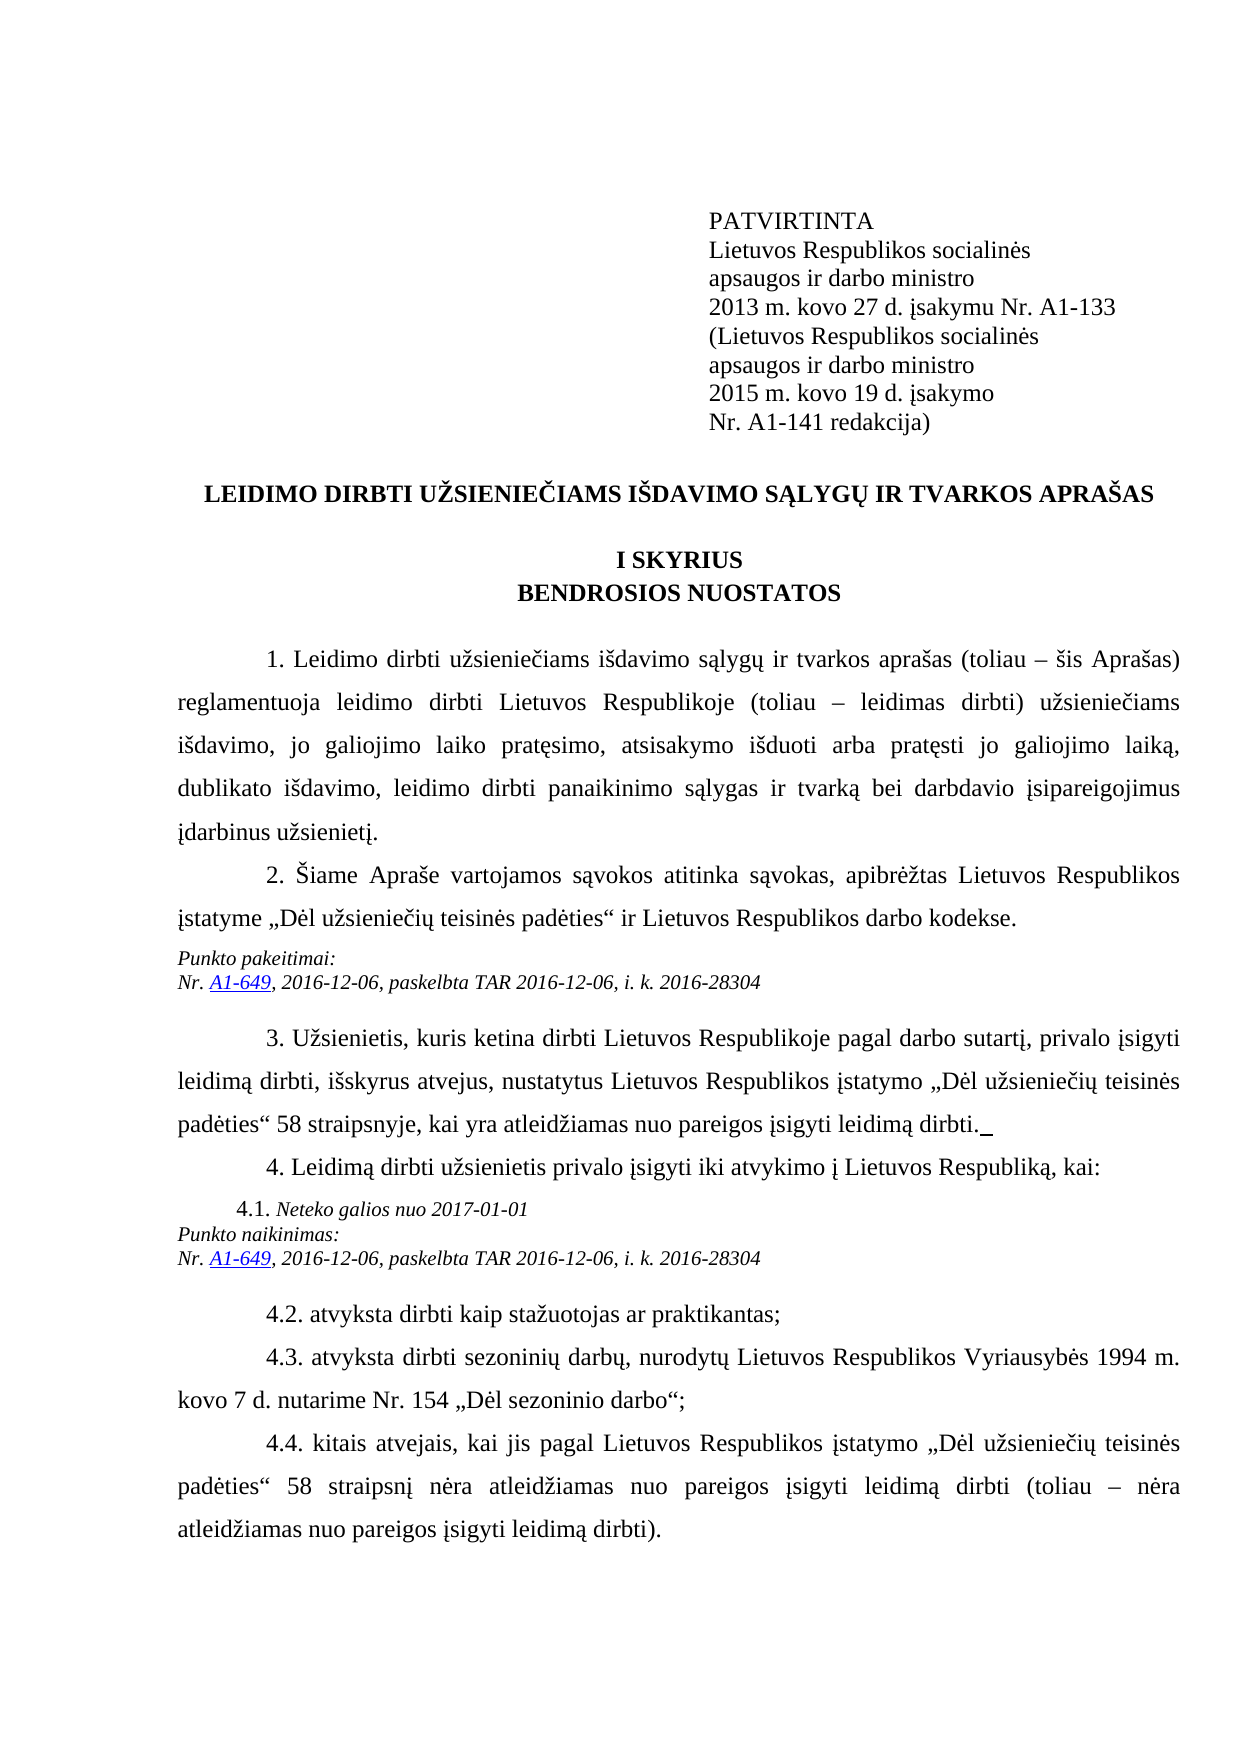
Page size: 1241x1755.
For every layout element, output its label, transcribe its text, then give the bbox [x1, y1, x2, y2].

text 4. Leidimą dirbti užsienietis privalo įsigyti iki atvykimo į Lietuvos Respubliką, kai: [177, 1152, 1181, 1181]
text (Lietuvos Respublikos socialinės [709, 321, 1181, 350]
text apsaugos ir darbo ministro [709, 350, 1181, 378]
text BENDROSIOS NUOSTATOS [177, 578, 1181, 607]
text Lietuvos Respublikos socialinės [709, 235, 1181, 263]
text 4.3. atvyksta dirbti sezoninių darbų, nurodytų Lietuvos Respublikos Vyriausybės 1994 m. kovo 7 d. nutarime Nr. 154 „Dėl sezoninio darbo“; [177, 1342, 1181, 1414]
text Nr. A1-141 redakcija) [709, 407, 1181, 436]
text Punkto pakeitimai: [177, 946, 1181, 970]
text 2. Šiame Apraše vartojamos sąvokos atitinka sąvokas, apibrėžtas Lietuvos Respublikos įstatyme „Dėl užsieniečių teisinės padėties“ ir Lietuvos Respublikos darbo kodekse. [177, 860, 1181, 932]
text Punkto naikinimas: [177, 1222, 1181, 1246]
text Nr. A1-649, 2016-12-06, paskelbta TAR 2016-12-06, i. k. 2016-28304 [177, 1246, 1181, 1270]
text Nr. A1-649, 2016-12-06, paskelbta TAR 2016-12-06, i. k. 2016-28304 [177, 970, 1181, 994]
text 3. Užsienietis, kuris ketina dirbti Lietuvos Respublikoje pagal darbo sutartį, privalo įsigyti leidimą dirbti, išskyrus atvejus, nustatytus Lietuvos Respublikos įstatymo „Dėl užsieniečių teisinės padėties“ 58 straipsnyje, kai yra atleidžiamas nuo pareigos įsigyti leidimą dirbti. [177, 1023, 1181, 1138]
text 1. Leidimo dirbti užsieniečiams išdavimo sąlygų ir tvarkos aprašas (toliau – šis Aprašas) reglamentuoja leidimo dirbti Lietuvos Respublikoje (toliau – leidimas dirbti) užsieniečiams išdavimo, jo galiojimo laiko pratęsimo, atsisakymo išduoti arba pratęsti jo galiojimo laiką, dublikato išdavimo, leidimo dirbti panaikinimo sąlygas ir tvarką bei darbdavio įsipareigojimus įdarbinus užsienietį. [177, 644, 1181, 845]
text 4.4. kitais atvejais, kai jis pagal Lietuvos Respublikos įstatymo „Dėl užsieniečių teisinės padėties“ 58 straipsnį nėra atleidžiamas nuo pareigos įsigyti leidimą dirbti (toliau – nėra atleidžiamas nuo pareigos įsigyti leidimą dirbti). [177, 1428, 1181, 1543]
text PATVIRTINTA [709, 206, 1181, 235]
text apsaugos ir darbo ministro [709, 263, 1181, 292]
text I SKYRIUS [177, 545, 1181, 574]
text 4.2. atvyksta dirbti kaip stažuotojas ar praktikantas; [177, 1299, 1181, 1327]
text 2013 m. kovo 27 d. įsakymu Nr. A1-133 [709, 292, 1181, 321]
text LEIDIMO DIRBTI UŽSIENIEČIAMS IŠDAVIMO SĄLYGŲ IR TVARKOS APRAŠAS [177, 479, 1181, 508]
text 2015 m. kovo 19 d. įsakymo [709, 378, 1181, 407]
text 4.1. Neteko galios nuo 2017-01-01 [177, 1195, 1181, 1222]
